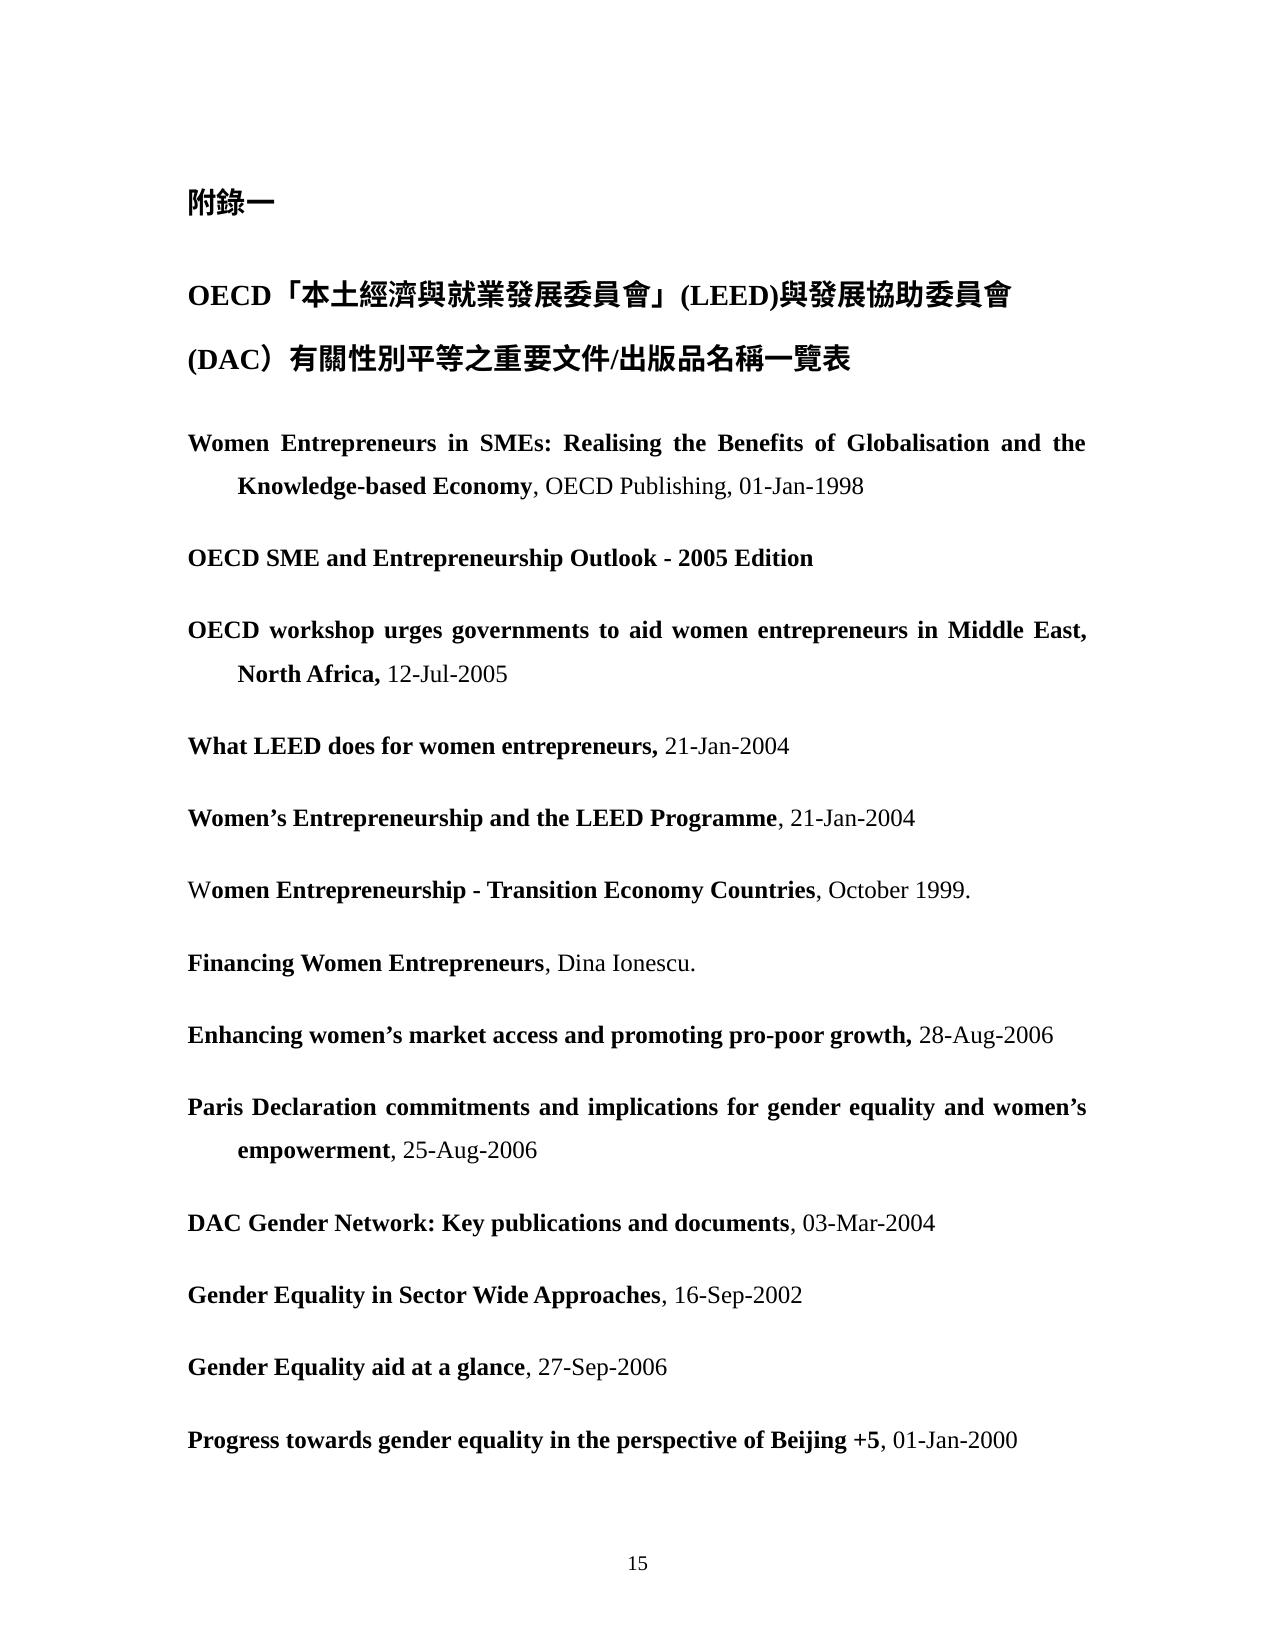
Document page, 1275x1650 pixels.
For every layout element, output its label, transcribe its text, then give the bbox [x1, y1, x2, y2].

text OECD SME and Entrepreneurship Outlook - 2005 Edition [187, 543, 1087, 572]
text OECD workshop urges governments to aid women entrepreneurs in Middle East, North Africa, 12-Jul-2005 [187, 616, 1087, 687]
text DAC Gender Network: Key publications and documents, 03-Mar-2004 [187, 1208, 1087, 1237]
text Enhancing women’s market access and promoting pro-poor growth, 28-Aug-2006 [187, 1020, 1087, 1049]
text Financing Women Entrepreneurs, Dina Ionescu. [187, 948, 1087, 977]
text OECD「本土經濟與就業發展委員會」(LEED)與發展協助委員會(DAC）有關性別平等之重要文件/出版品名稱一覽表 [187, 272, 1087, 377]
text 附錄一 [187, 179, 1087, 221]
text What LEED does for women entrepreneurs, 21-Jan-2004 [187, 731, 1087, 760]
text Gender Equality in Sector Wide Approaches, 16-Sep-2002 [187, 1280, 1087, 1309]
text Progress towards gender equality in the perspective of Beijing +5, 01-Jan-2000 [187, 1425, 1087, 1453]
text Women Entrepreneurs in SMEs: Realising the Benefits of Globalisation and the Knowledge-based Economy, OECD Publishing, 01-Jan-1998 [187, 428, 1087, 500]
text Paris Declaration commitments and implications for gender equality and women’s empowerment, 25-Aug-2006 [187, 1092, 1087, 1164]
text Gender Equality aid at a glance, 27-Sep-2006 [187, 1352, 1087, 1381]
text Women’s Entrepreneurship and the LEED Programme, 21-Jan-2004 [187, 803, 1087, 832]
text Women Entrepreneurship - Transition Economy Countries, October 1999. [187, 876, 1087, 904]
